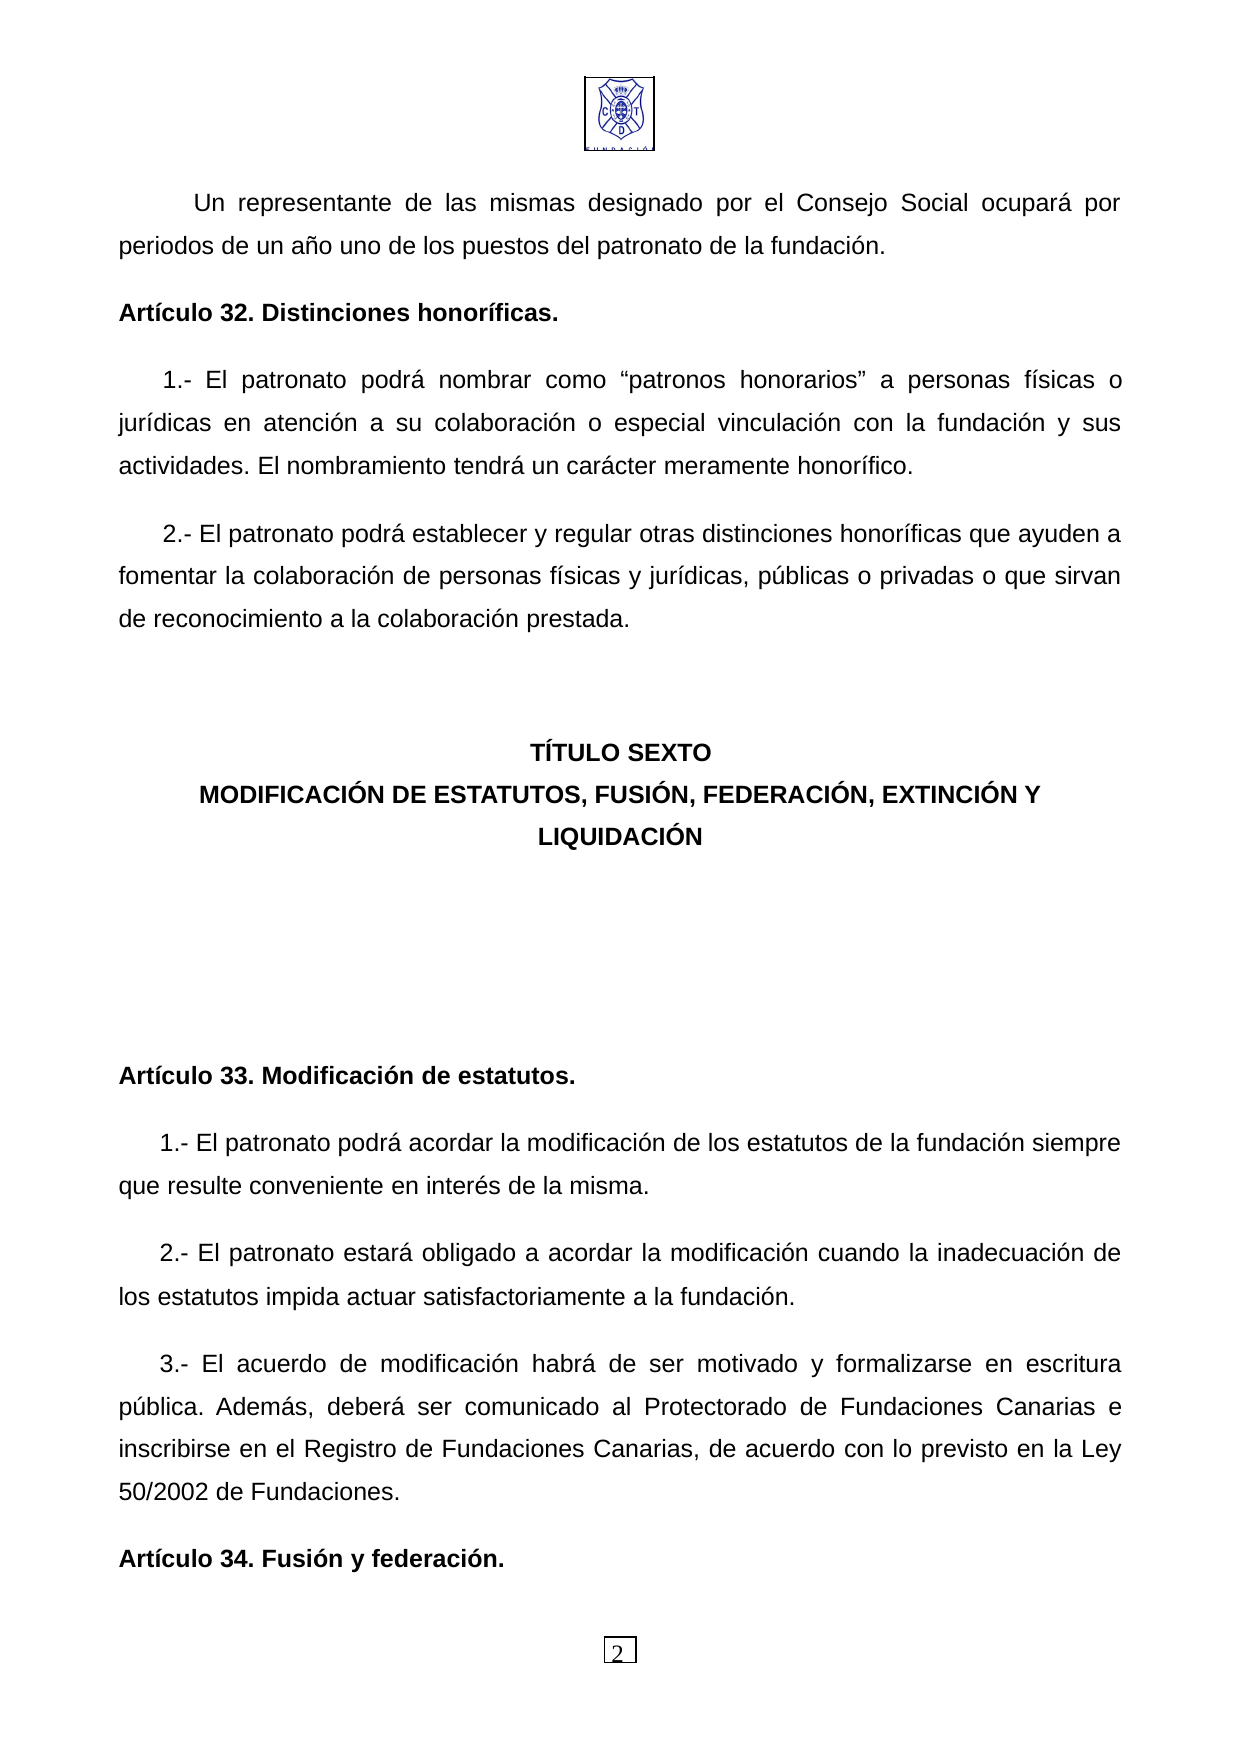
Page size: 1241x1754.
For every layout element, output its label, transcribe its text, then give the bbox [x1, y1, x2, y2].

text TÍTULO SEXTO [155, 738, 1086, 767]
text 2.- El patronato podrá establecer y regular otras distinciones honoríficas que ayuden a fomentar la colaboración de personas físicas y jurídicas, públicas o privadas o que sirvan de reconocimiento a la colaboración prestada. [118, 518, 1123, 632]
text Artículo 32. Distinciones honoríficas. [118, 298, 1136, 327]
text Artículo 34. Fusión y federación. [118, 1544, 1136, 1572]
text 3.- El acuerdo de modificación habrá de ser motivado y formalizarse en escritura pública. Además, deberá ser comunicado al Protectorado de Fundaciones Canarias e inscribirse en el Registro de Fundaciones Canarias, de acuerdo con lo previsto en la Ley 50/2002 de Fundaciones. [118, 1349, 1123, 1506]
text 1.- El patronato podrá nombrar como “patronos honorarios” a personas físicas o jurídicas en atención a su colaboración o especial vinculación con la fundación y sus actividades. El nombramiento tendrá un carácter meramente honorífico. [118, 364, 1123, 479]
text 1.- El patronato podrá acordar la modificación de los estatutos de la fundación siempre que resulte conveniente en interés de la misma. [118, 1128, 1123, 1199]
text Artículo 33. Modificación de estatutos. [118, 1061, 1136, 1090]
text MODIFICACIÓN DE ESTATUTOS, FUSIÓN, FEDERACIÓN, EXTINCIÓN Y LIQUIDACIÓN [155, 780, 1086, 851]
picture [586, 78, 653, 150]
text Un representante de las mismas designado por el Consejo Social ocupará por periodos de un año uno de los puestos del patronato de la fundación. [118, 188, 1136, 260]
text 2.- El patronato estará obligado a acordar la modificación cuando la inadecuación de los estatutos impida actuar satisfactoriamente a la fundación. [118, 1238, 1123, 1310]
